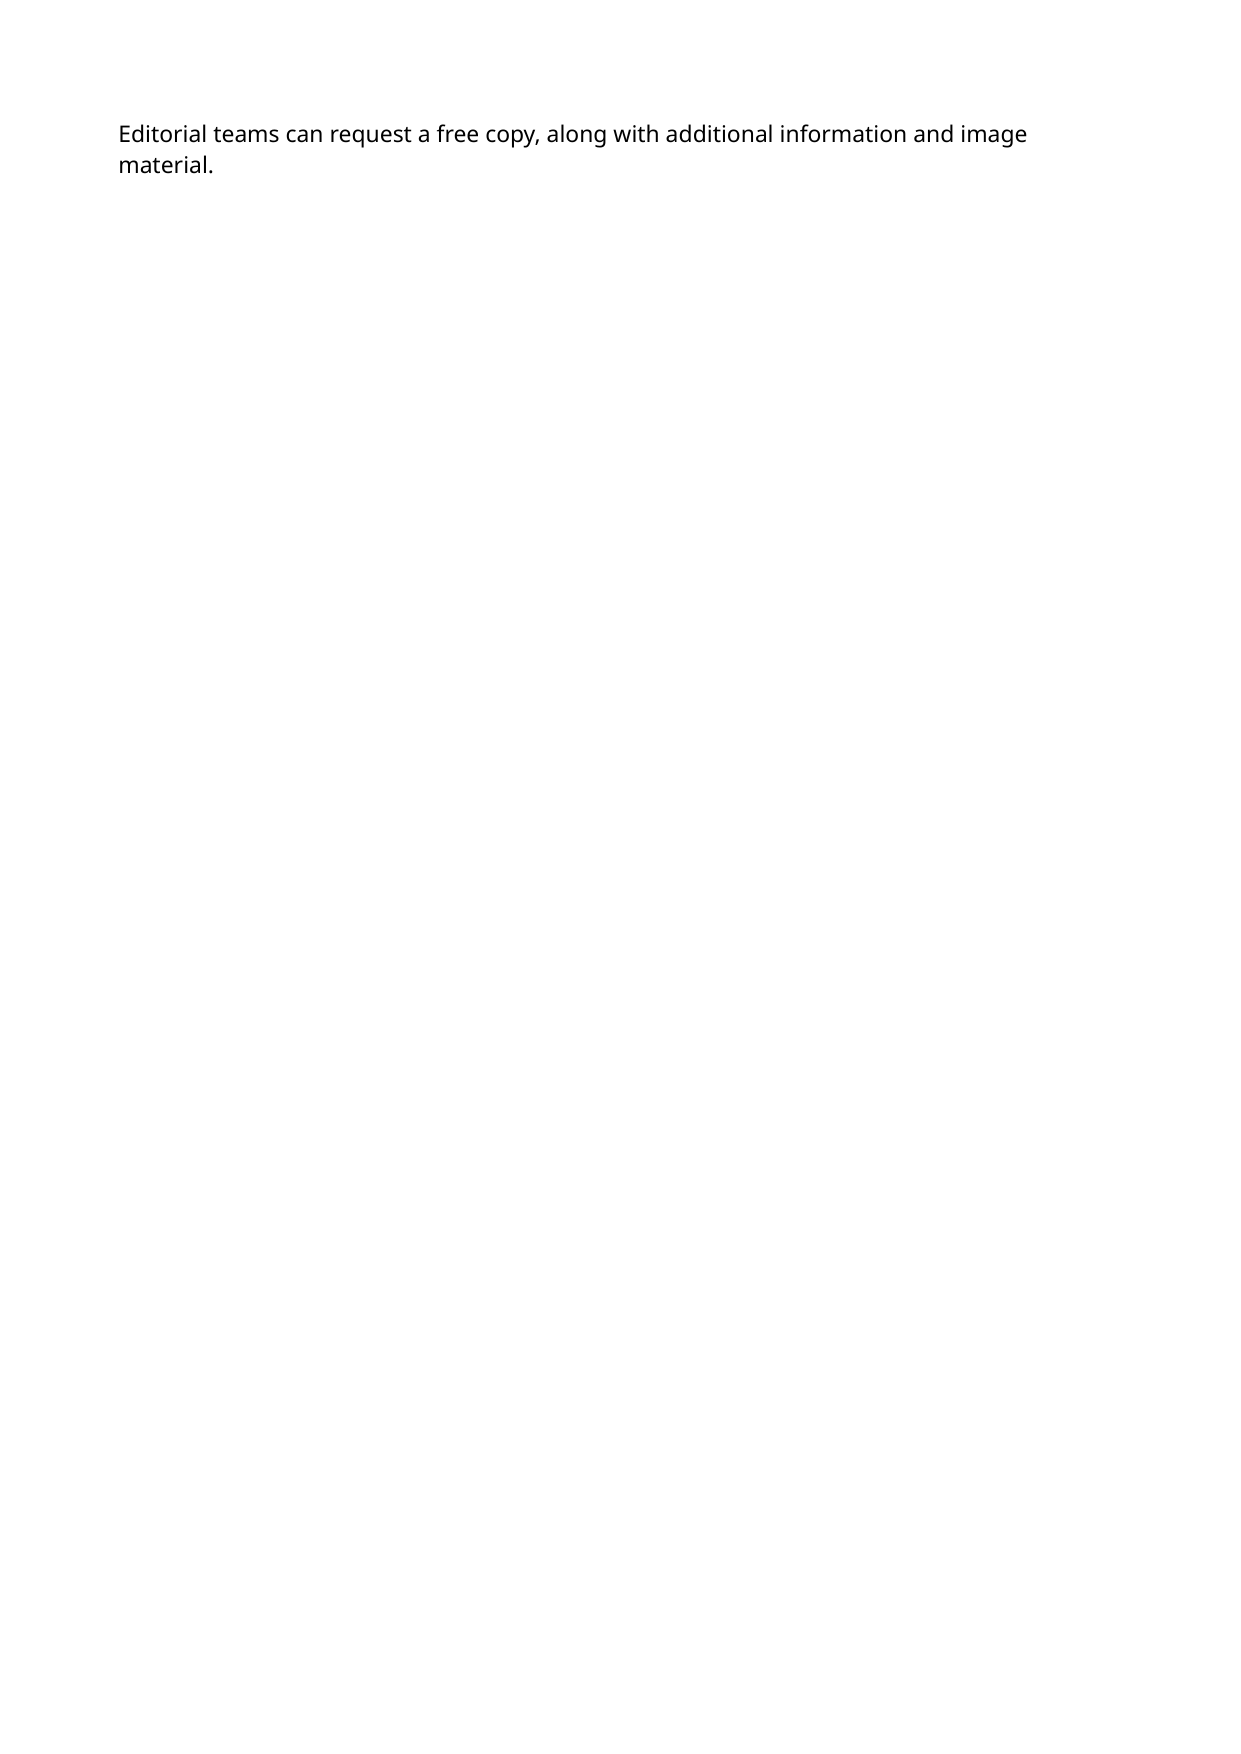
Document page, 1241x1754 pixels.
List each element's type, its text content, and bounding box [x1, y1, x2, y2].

text Editorial teams can request a free copy, along with additional information and image material. [118, 118, 1122, 181]
